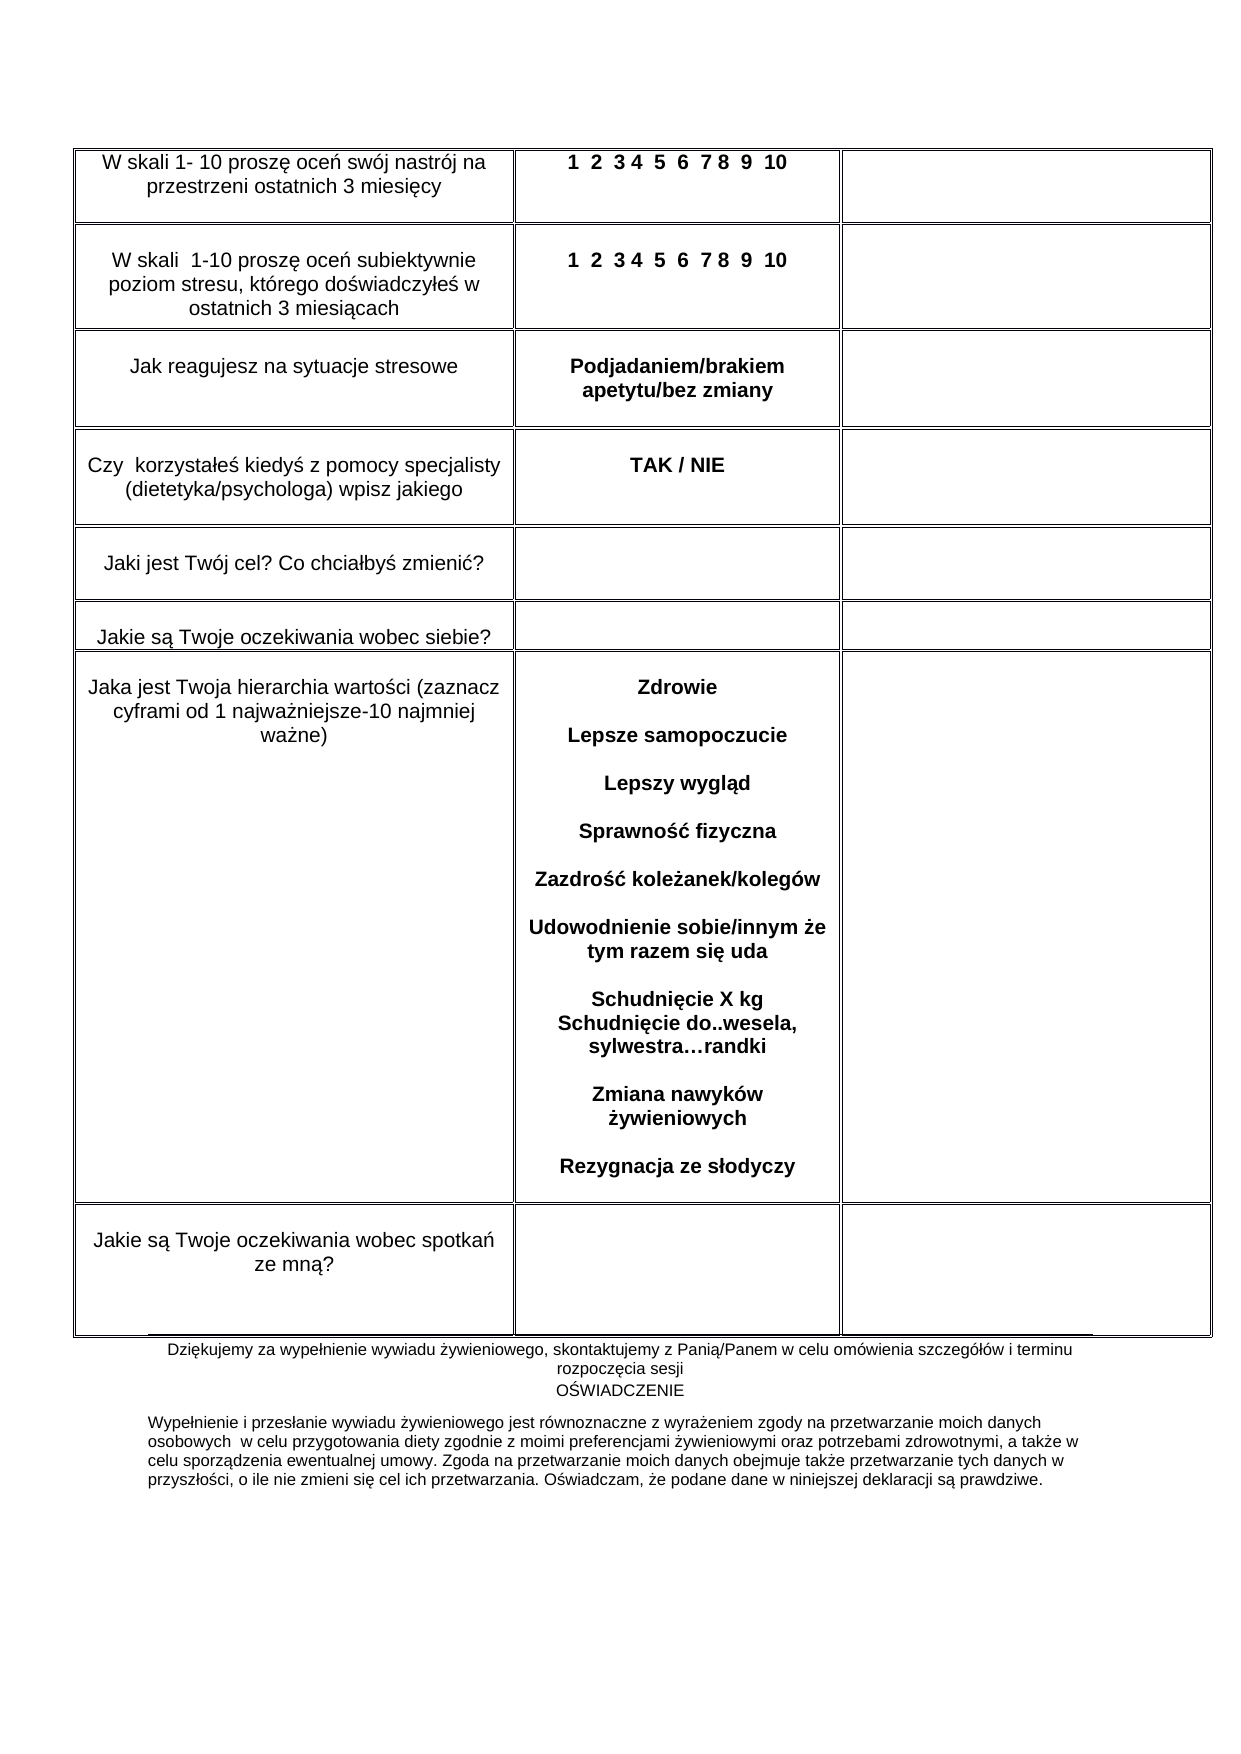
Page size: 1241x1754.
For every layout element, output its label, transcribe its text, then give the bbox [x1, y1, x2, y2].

table_cell Czy korzystałeś kiedyś z pomocy specjalisty (dietetyka/psychologa) wpisz jakiego [76, 430, 513, 524]
table_cell [843, 602, 1210, 649]
table_cell TAK / NIE [516, 430, 839, 524]
text Wypełnienie i przesłanie wywiadu żywieniowego jest równoznaczne z wyrażeniem zgody na przetwarzanie moich danych osobowych w celu przygotowania diety zgodnie z moimi preferencjami żywieniowymi oraz potrzebami zdrowotnymi, a także w celu sporządzenia ewentualnej umowy. Zgoda na przetwarzanie moich danych obejmuje także przetwarzanie tych danych w przyszłości, o ile nie zmieni się cel ich przetwarzania. Oświadczam, że podane dane w niniejszej deklaracji są prawdziwe. [148, 1412, 1093, 1489]
table_cell Zdrowie Lepsze samopoczucie Lepszy wygląd Sprawność fizyczna Zazdrość koleżanek/kolegów Udowodnienie sobie/innym że tym razem się uda Schudnięcie X kg Schudnięcie do..wesela, sylwestra…randki Zmiana nawyków żywieniowych Rezygnacja ze słodyczy [516, 652, 839, 1202]
table_cell Jakie są Twoje oczekiwania wobec siebie? [76, 602, 513, 649]
table_cell [516, 1205, 839, 1334]
table_cell [843, 331, 1210, 426]
text Dziękujemy za wypełnienie wywiadu żywieniowego, skontaktujemy z Panią/Panem w celu omówienia szczegółów i terminu rozpoczęcia sesji [148, 1340, 1093, 1378]
table_cell [843, 151, 1210, 222]
table_cell [516, 528, 839, 598]
table_cell [843, 225, 1210, 328]
table_cell Jaka jest Twoja hierarchia wartości (zaznacz cyframi od 1 najważniejsze-10 najmniej ważne) [76, 652, 513, 1202]
table_cell [516, 602, 839, 649]
table_cell [843, 528, 1210, 598]
table_cell Jaki jest Twój cel? Co chciałbyś zmienić? [76, 528, 513, 598]
table_cell W skali 1- 10 proszę oceń swój nastrój na przestrzeni ostatnich 3 miesięcy [76, 151, 513, 222]
text OŚWIADCZENIE [148, 1381, 1093, 1400]
table_cell [843, 1205, 1210, 1334]
table_cell 1 2 3 4 5 6 7 8 9 10 [516, 151, 839, 222]
table_cell Podjadaniem/brakiem apetytu/bez zmiany [516, 331, 839, 426]
table_cell W skali 1-10 proszę oceń subiektywnie poziom stresu, którego doświadczyłeś w ostatnich 3 miesiącach [76, 225, 513, 328]
table_cell Jakie są Twoje oczekiwania wobec spotkań ze mną? [76, 1205, 513, 1334]
table_cell Jak reagujesz na sytuacje stresowe [76, 331, 513, 426]
table_cell 1 2 3 4 5 6 7 8 9 10 [516, 225, 839, 328]
table_cell [843, 652, 1210, 1202]
table_cell [843, 430, 1210, 524]
